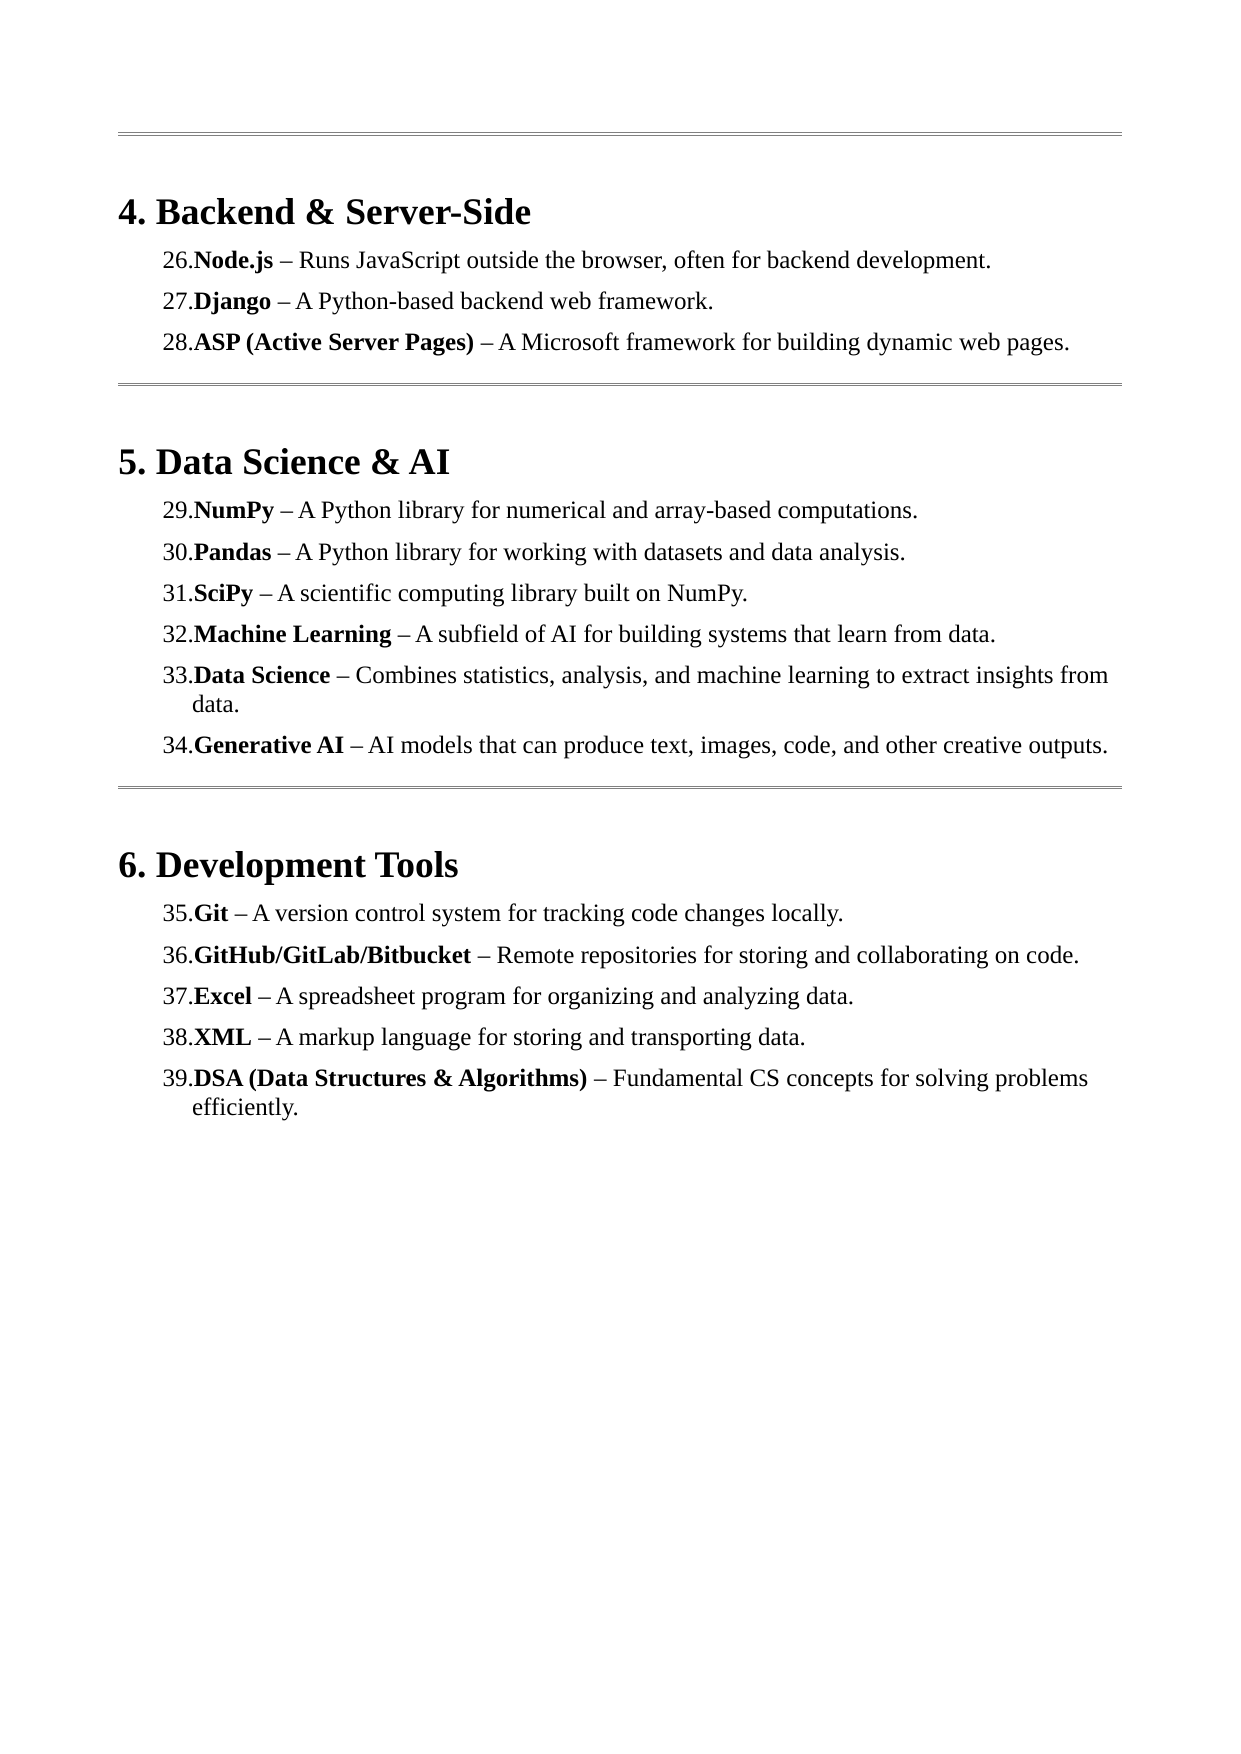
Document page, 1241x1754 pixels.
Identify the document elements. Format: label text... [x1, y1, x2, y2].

list Django – A Python-based backend web framework. [162, 286, 1122, 315]
list XML – A markup language for storing and transporting data. [162, 1022, 1122, 1051]
subtitle 4. Backend & Server-Side [118, 189, 1122, 232]
list Excel – A spreadsheet program for organizing and analyzing data. [162, 981, 1122, 1010]
list Pandas – A Python library for working with datasets and data analysis. [162, 537, 1122, 565]
list NumPy – A Python library for numerical and array-based computations. [162, 495, 1122, 524]
subtitle 6. Development Tools [118, 843, 1122, 886]
list Node.js – Runs JavaScript outside the browser, often for backend development. [162, 245, 1122, 274]
list ASP (Active Server Pages) – A Microsoft framework for building dynamic web pages. [162, 327, 1122, 356]
list Generative AI – AI models that can produce text, images, code, and other creative outputs. [162, 730, 1122, 759]
list SciPy – A scientific computing library built on NumPy. [162, 578, 1122, 607]
list Data Science – Combines statistics, analysis, and machine learning to extract insights from data. [162, 660, 1122, 718]
list Git – A version control system for tracking code changes locally. [162, 898, 1122, 927]
list Machine Learning – A subfield of AI for building systems that learn from data. [162, 619, 1122, 648]
subtitle 5. Data Science & AI [118, 440, 1122, 483]
list DSA (Data Structures & Algorithms) – Fundamental CS concepts for solving problems efficiently. [162, 1063, 1122, 1121]
list GitHub/GitLab/Bitbucket – Remote repositories for storing and collaborating on code. [162, 940, 1122, 968]
